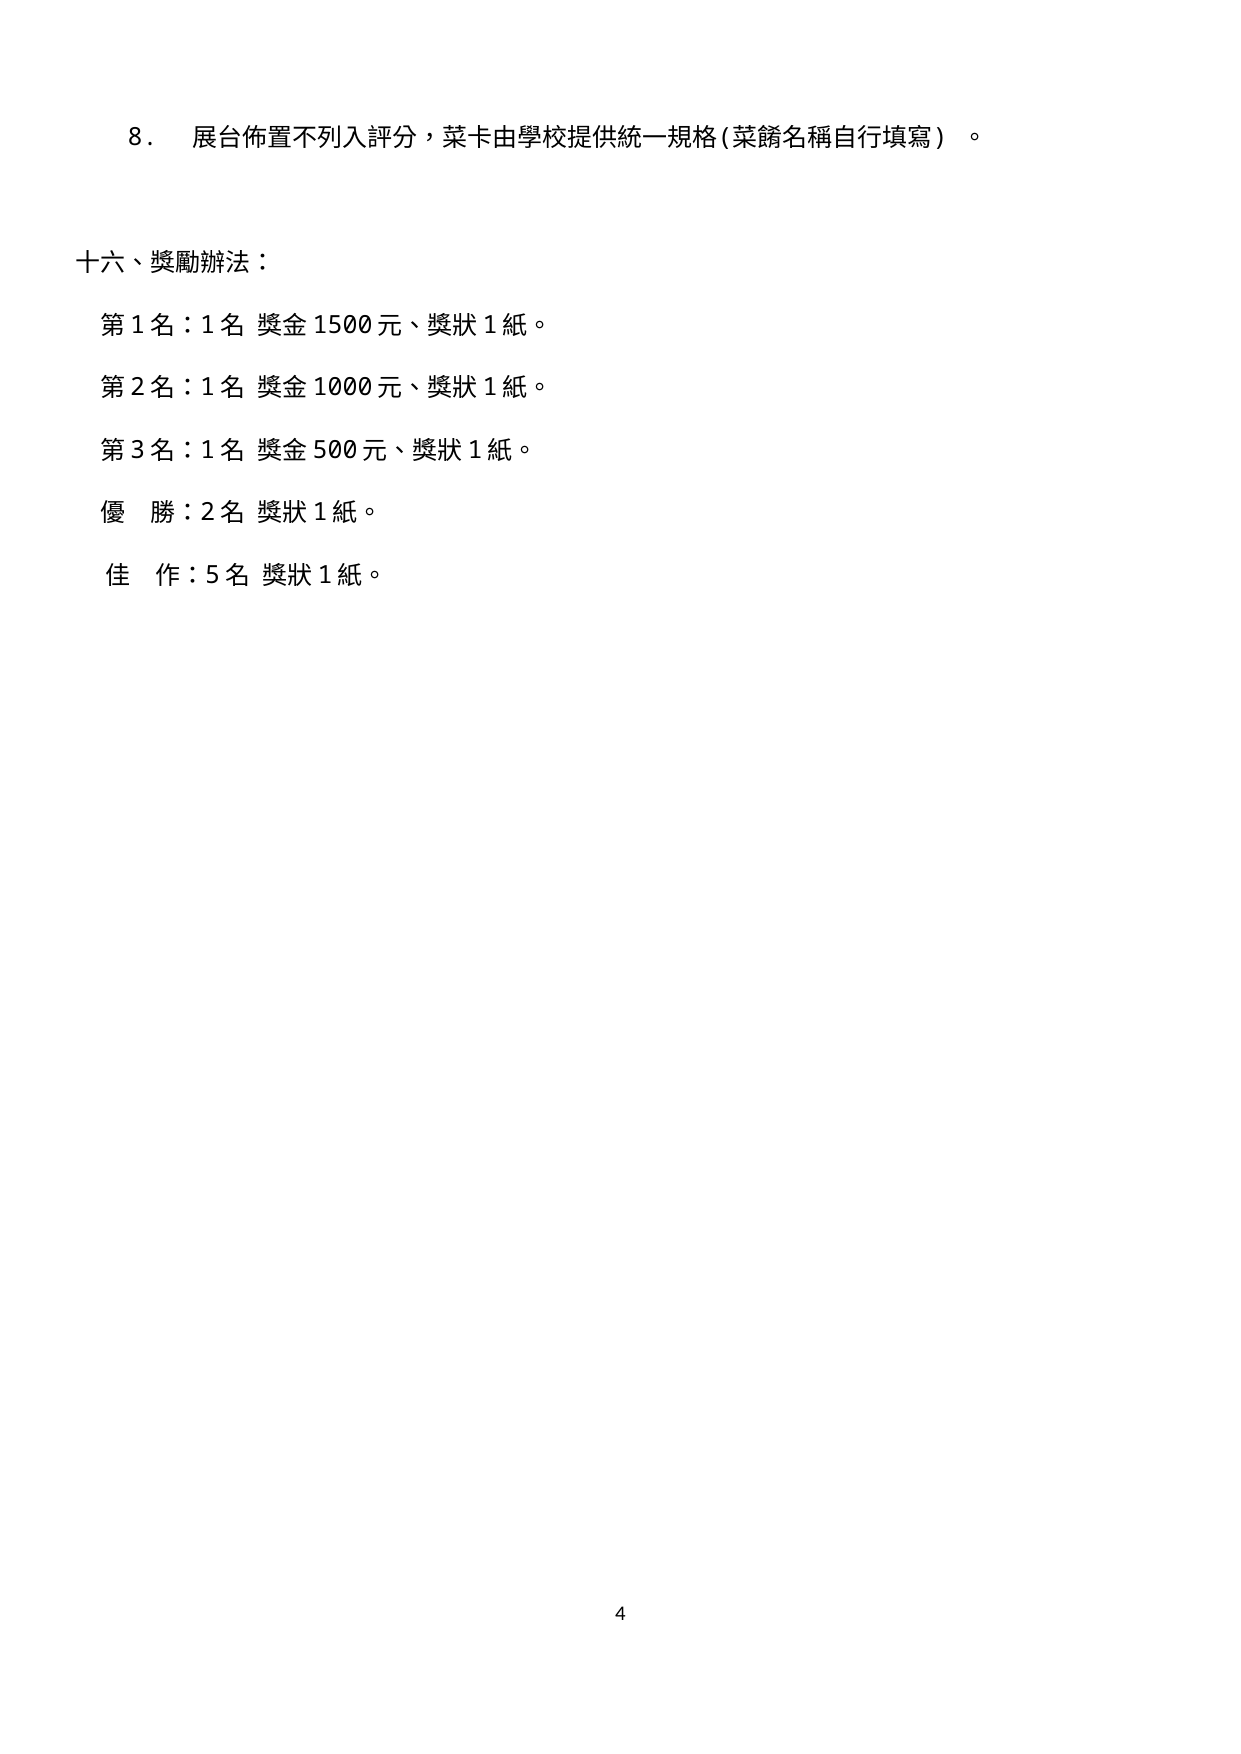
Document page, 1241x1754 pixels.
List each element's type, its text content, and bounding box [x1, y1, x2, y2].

text 佳 作：5名 獎狀1紙。 [75, 532, 1165, 594]
text 第1名：1名 獎金1500元、獎狀1紙。 [75, 282, 1165, 344]
text 8. 展台佈置不列入評分，菜卡由學校提供統一規格(菜餚名稱自行填寫) 。 [75, 94, 1165, 157]
text 第3名：1名 獎金500元、獎狀1紙。 [75, 407, 1165, 469]
text 第2名：1名 獎金1000元、獎狀1紙。 [75, 344, 1165, 407]
text 優 勝：2名 獎狀1紙。 [75, 469, 1165, 532]
text 十六、獎勵辦法： [75, 219, 1165, 282]
